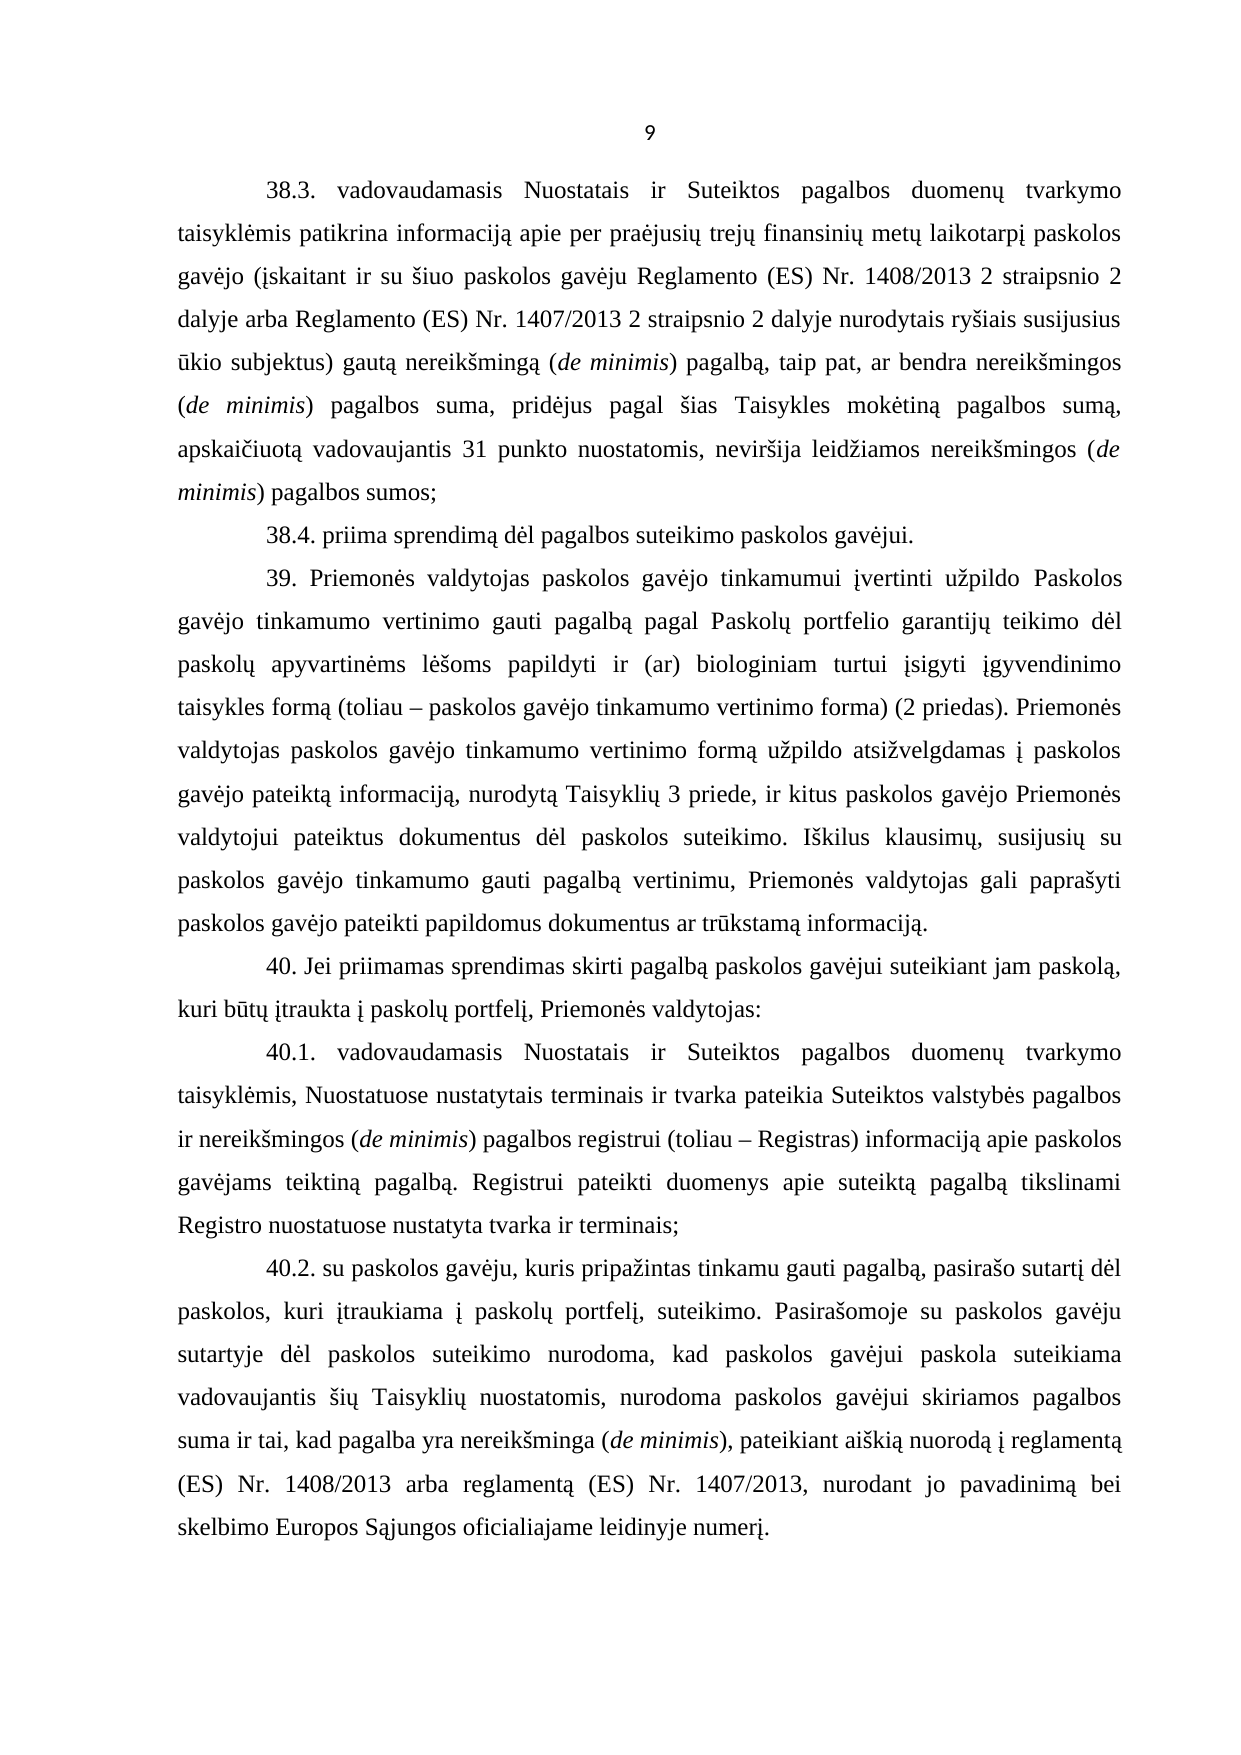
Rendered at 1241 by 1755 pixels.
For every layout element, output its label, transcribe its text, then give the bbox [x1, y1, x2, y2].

text 38.4. priima sprendimą dėl pagalbos suteikimo paskolos gavėjui. [177, 520, 1122, 549]
text 40. Jei priimamas sprendimas skirti pagalbą paskolos gavėjui suteikiant jam paskolą, kuri būtų įtraukta į paskolų portfelį, Priemonės valdytojas: [177, 951, 1122, 1023]
text 40.1. vadovaudamasis Nuostatais ir Suteiktos pagalbos duomenų tvarkymo taisyklėmis, Nuostatuose nustatytais terminais ir tvarka pateikia Suteiktos valstybės pagalbos ir nereikšmingos (de minimis) pagalbos registrui (toliau – Registras) informaciją apie paskolos gavėjams teiktiną pagalbą. Registrui pateikti duomenys apie suteiktą pagalbą tikslinami Registro nuostatuose nustatyta tvarka ir terminais; [177, 1037, 1122, 1239]
text 38.3. vadovaudamasis Nuostatais ir Suteiktos pagalbos duomenų tvarkymo taisyklėmis patikrina informaciją apie per praėjusių trejų finansinių metų laikotarpį paskolos gavėjo (įskaitant ir su šiuo paskolos gavėju Reglamento (ES) Nr. 1408/2013 2 straipsnio 2 dalyje arba Reglamento (ES) Nr. 1407/2013 2 straipsnio 2 dalyje nurodytais ryšiais susijusius ūkio subjektus) gautą nereikšmingą (de minimis) pagalbą, taip pat, ar bendra nereikšmingos (de minimis) pagalbos suma, pridėjus pagal šias Taisykles mokėtiną pagalbos sumą, apskaičiuotą vadovaujantis 31 punkto nuostatomis, neviršija leidžiamos nereikšmingos (de minimis) pagalbos sumos; [177, 175, 1122, 506]
text 39. Priemonės valdytojas paskolos gavėjo tinkamumui įvertinti užpildo Paskolos gavėjo tinkamumo vertinimo gauti pagalbą pagal Paskolų portfelio garantijų teikimo dėl paskolų apyvartinėms lėšoms papildyti ir (ar) biologiniam turtui įsigyti įgyvendinimo taisykles formą (toliau – paskolos gavėjo tinkamumo vertinimo forma) (2 priedas). Priemonės valdytojas paskolos gavėjo tinkamumo vertinimo formą užpildo atsižvelgdamas į paskolos gavėjo pateiktą informaciją, nurodytą Taisyklių 3 priede, ir kitus paskolos gavėjo Priemonės valdytojui pateiktus dokumentus dėl paskolos suteikimo. Iškilus klausimų, susijusių su paskolos gavėjo tinkamumo gauti pagalbą vertinimu, Priemonės valdytojas gali paprašyti paskolos gavėjo pateikti papildomus dokumentus ar trūkstamą informaciją. [177, 563, 1122, 937]
text 40.2. su paskolos gavėju, kuris pripažintas tinkamu gauti pagalbą, pasirašo sutartį dėl paskolos, kuri įtraukiama į paskolų portfelį, suteikimo. Pasirašomoje su paskolos gavėju sutartyje dėl paskolos suteikimo nurodoma, kad paskolos gavėjui paskola suteikiama vadovaujantis šių Taisyklių nuostatomis, nurodoma paskolos gavėjui skiriamos pagalbos suma ir tai, kad pagalba yra nereikšminga (de minimis), pateikiant aiškią nuorodą į reglamentą (ES) Nr. 1408/2013 arba reglamentą (ES) Nr. 1407/2013, nurodant jo pavadinimą bei skelbimo Europos Sąjungos oficialiajame leidinyje numerį. [177, 1253, 1122, 1541]
